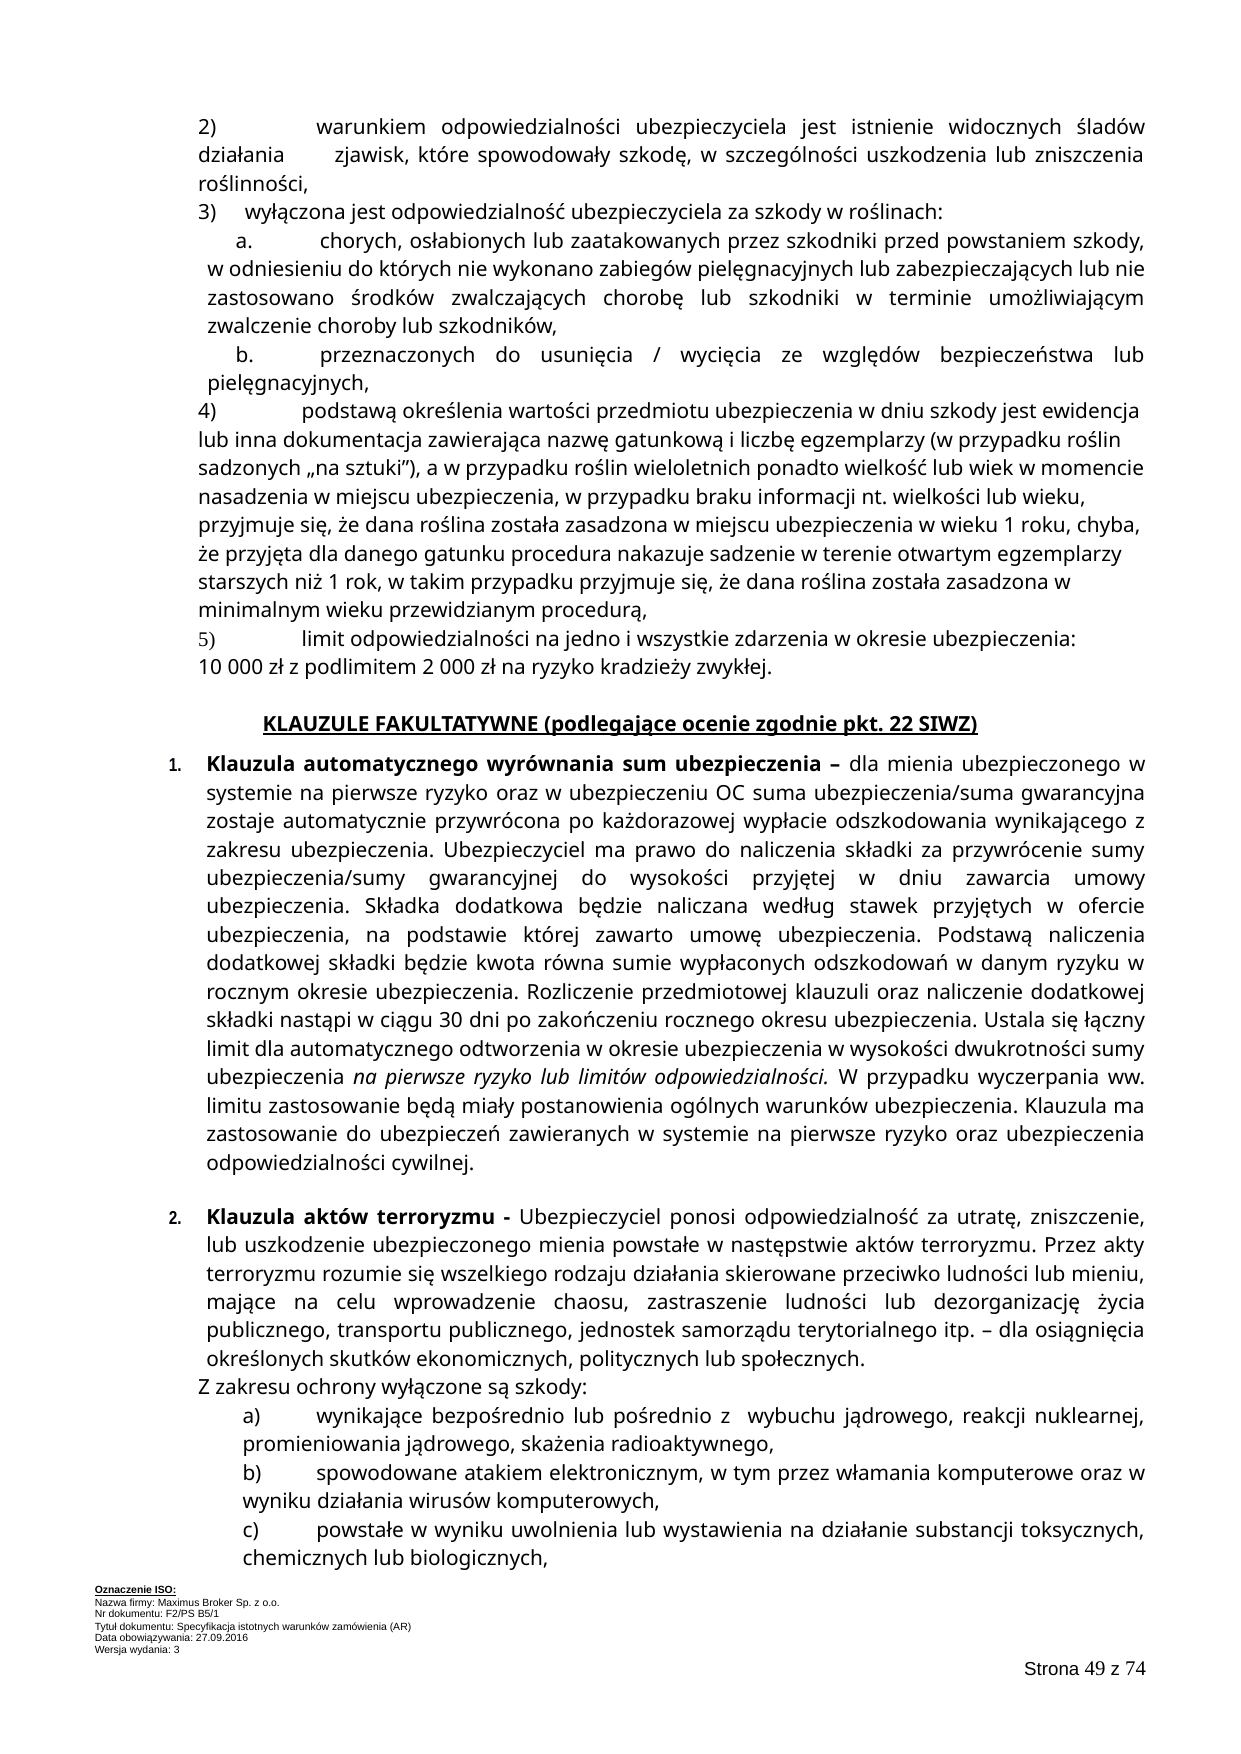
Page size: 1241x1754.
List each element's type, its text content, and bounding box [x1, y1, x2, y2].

list wyłączona jest odpowiedzialność ubezpieczyciela za szkody w roślinach: [169, 197, 1146, 226]
text KLAUZULE FAKULTATYWNE (podlegające ocenie zgodnie pkt. 22 SIWZ) [94, 709, 1146, 738]
list limit odpowiedzialności na jedno i wszystkie zdarzenia w okresie ubezpieczenia: 10 000 zł z podlimitem 2 000 zł na ryzyko kradzieży zwykłej. [198, 624, 1146, 681]
list powstałe w wyniku uwolnienia lub wystawienia na działanie substancji toksycznych, chemicznych lub biologicznych, [242, 1515, 1146, 1572]
list chorych, osłabionych lub zaatakowanych przez szkodniki przed powstaniem szkody, w odniesieniu do których nie wykonano zabiegów pielęgnacyjnych lub zabezpieczających lub nie zastosowano środków zwalczających chorobę lub szkodniki w terminie umożliwiającym zwalczenie choroby lub szkodników, [207, 226, 1146, 340]
list wynikające bezpośrednio lub pośrednio z wybuchu jądrowego, reakcji nuklearnej, promieniowania jądrowego, skażenia radioaktywnego, [242, 1401, 1146, 1458]
list podstawą określenia wartości przedmiotu ubezpieczenia w dniu szkody jest ewidencja lub inna dokumentacja zawierająca nazwę gatunkową i liczbę egzemplarzy (w przypadku roślin sadzonych „na sztuki”), a w przypadku roślin wieloletnich ponadto wielkość lub wiek w momencie nasadzenia w miejscu ubezpieczenia, w przypadku braku informacji nt. wielkości lub wieku, przyjmuje się, że dana roślina została zasadzona w miejscu ubezpieczenia w wieku 1 roku, chyba, że przyjęta dla danego gatunku procedura nakazuje sadzenie w terenie otwartym egzemplarzy starszych niż 1 rok, w takim przypadku przyjmuje się, że dana roślina została zasadzona w minimalnym wieku przewidzianym procedurą, [198, 397, 1146, 624]
list Klauzula aktów terroryzmu - Ubezpieczyciel ponosi odpowiedzialność za utratę, zniszczenie, lub uszkodzenie ubezpieczonego mienia powstałe w następstwie aktów terroryzmu. Przez akty terroryzmu rozumie się wszelkiego rodzaju działania skierowane przeciwko ludności lub mieniu, mające na celu wprowadzenie chaosu, zastraszenie ludności lub dezorganizację życia publicznego, transportu publicznego, jednostek samorządu terytorialnego itp. – dla osiągnięcia określonych skutków ekonomicznych, politycznych lub społecznych. [168, 1202, 1146, 1372]
text Z zakresu ochrony wyłączone są szkody: [198, 1372, 1146, 1401]
list Klauzula automatycznego wyrównania sum ubezpieczenia – dla mienia ubezpieczonego w systemie na pierwsze ryzyko oraz w ubezpieczeniu OC suma ubezpieczenia/suma gwarancyjna zostaje automatycznie przywrócona po każdorazowej wypłacie odszkodowania wynikającego z zakresu ubezpieczenia. Ubezpieczyciel ma prawo do naliczenia składki za przywrócenie sumy ubezpieczenia/sumy gwarancyjnej do wysokości przyjętej w dniu zawarcia umowy ubezpieczenia. Składka dodatkowa będzie naliczana według stawek przyjętych w ofercie ubezpieczenia, na podstawie której zawarto umowę ubezpieczenia. Podstawą naliczenia dodatkowej składki będzie kwota równa sumie wypłaconych odszkodowań w danym ryzyku w rocznym okresie ubezpieczenia. Rozliczenie przedmiotowej klauzuli oraz naliczenie dodatkowej składki nastąpi w ciągu 30 dni po zakończeniu rocznego okresu ubezpieczenia. Ustala się łączny limit dla automatycznego odtworzenia w okresie ubezpieczenia w wysokości dwukrotności sumy ubezpieczenia na pierwsze ryzyko lub limitów odpowiedzialności. W przypadku wyczerpania ww. limitu zastosowanie będą miały postanowienia ogólnych warunków ubezpieczenia. Klauzula ma zastosowanie do ubezpieczeń zawieranych w systemie na pierwsze ryzyko oraz ubezpieczenia odpowiedzialności cywilnej. [168, 749, 1146, 1176]
list przeznaczonych do usunięcia / wycięcia ze względów bezpieczeństwa lub pielęgnacyjnych, [207, 340, 1146, 397]
list spowodowane atakiem elektronicznym, w tym przez włamania komputerowe oraz w wyniku działania wirusów komputerowych, [242, 1458, 1146, 1515]
list warunkiem odpowiedzialności ubezpieczyciela jest istnienie widocznych śladów działania zjawisk, które spowodowały szkodę, w szczególności uszkodzenia lub zniszczenia roślinności, [198, 112, 1146, 197]
